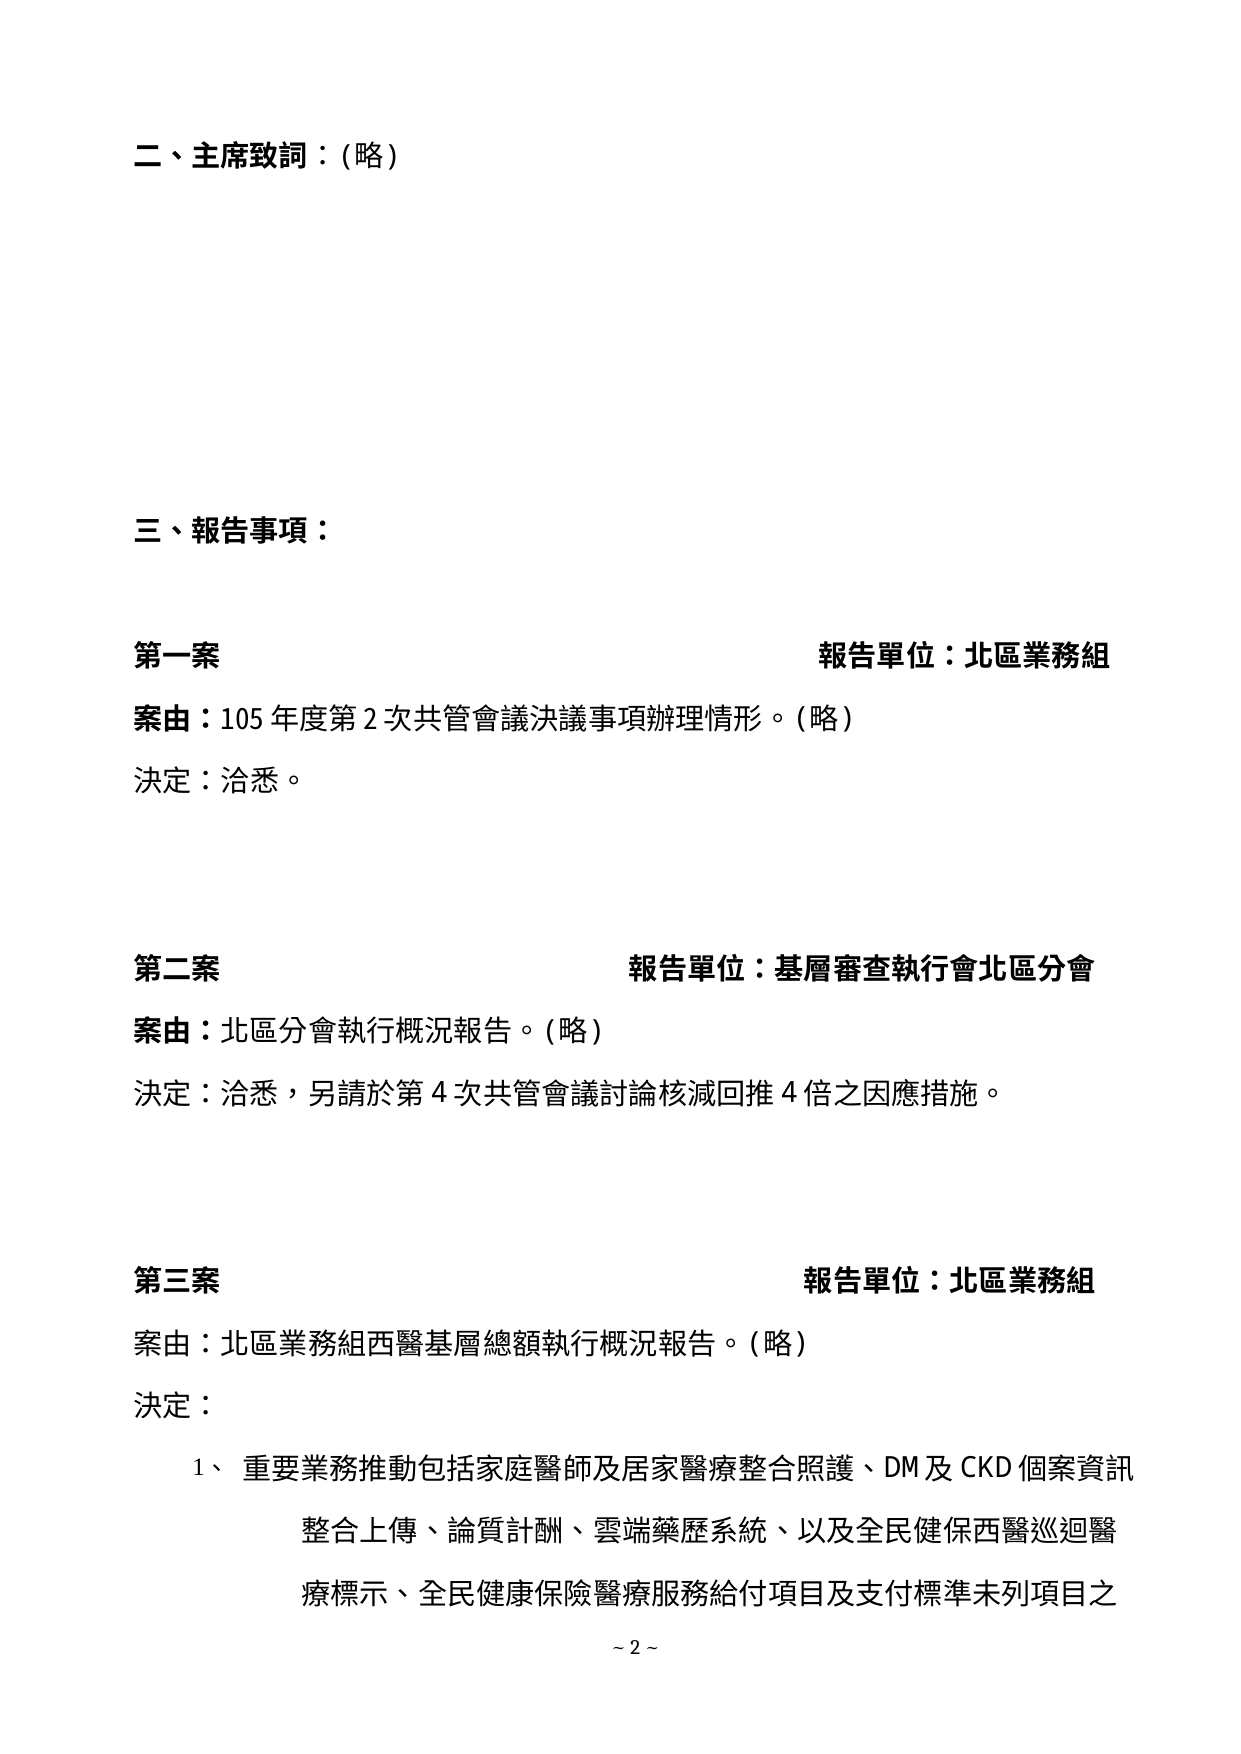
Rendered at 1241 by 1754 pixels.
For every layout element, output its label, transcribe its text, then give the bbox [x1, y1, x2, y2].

text 決定： [133, 1362, 1137, 1425]
text 案由：北區分會執行概況報告。(略) [133, 987, 1137, 1050]
text 三、報告事項： [133, 487, 1137, 550]
text 第一案 報告單位：北區業務組 [133, 612, 1137, 675]
text 決定：洽悉。 [133, 737, 1137, 800]
text 第二案 報告單位：基層審查執行會北區分會 [133, 925, 1137, 987]
list 重要業務推動包括家庭醫師及居家醫療整合照護、DM及CKD個案資訊整合上傳、論質計酬、雲端藥歷系統、以及全民健保西醫巡迴醫療標示、全民健康保險醫療服務給付項目及支付標準未列項目之申報、健保卡登錄及上傳輔導作業、即時查詢病患就醫資訊方案、「健康存摺2.0版」連結配合事項、重申保險對象期限辦理補卡及退押金之規定及違規核處類型處理情形等，請協助宣導及推動。 [192, 1425, 1137, 1612]
text 第三案 報告單位：北區業務組 [133, 1237, 1137, 1300]
text 決定：洽悉，另請於第4次共管會議討論核減回推4倍之因應措施。 [133, 1050, 1137, 1112]
text 二、主席致詞：(略) [133, 112, 1137, 175]
text 案由：105年度第2次共管會議決議事項辦理情形。(略) [133, 675, 1137, 737]
text 案由：北區業務組西醫基層總額執行概況報告。(略) [133, 1300, 1137, 1362]
